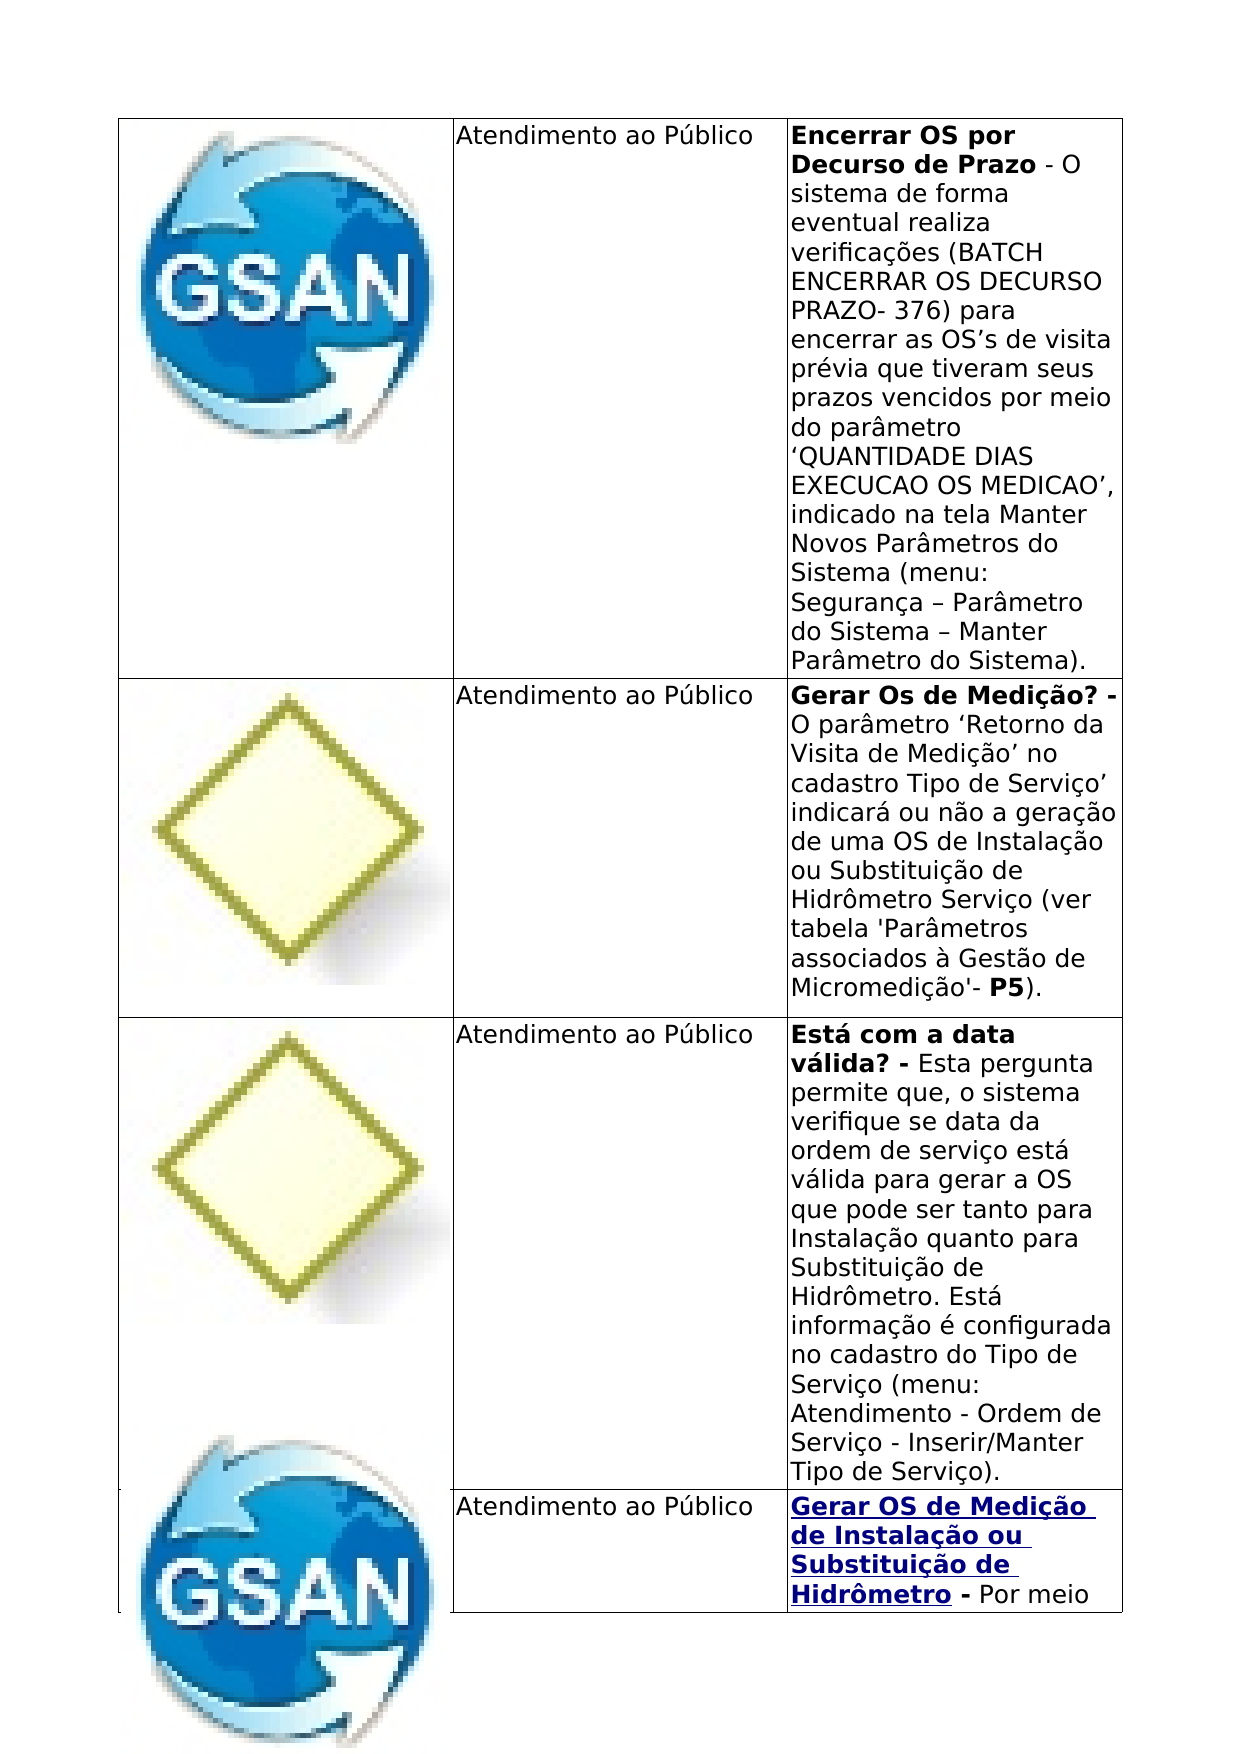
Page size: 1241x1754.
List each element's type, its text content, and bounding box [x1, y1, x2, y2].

picture [121, 1019, 450, 1324]
table_cell Gerar OS de Medição de Instalação ou Substituição de Hidrômetro - Por meio [788, 1490, 1122, 1612]
picture [121, 681, 450, 985]
table_cell Atendimento ao Público [454, 1490, 787, 1612]
picture [121, 121, 450, 450]
table_cell Está com a data válida? - Esta pergunta permite que, o sistema verifique se data da ordem de serviço está válida para gerar a OS que pode ser tanto para Instalação quanto para Substituição de Hidrômetro. Está informação é configurada no cadastro do Tipo de Serviço (menu: Atendimento - Ordem de Serviço - Inserir/Manter Tipo de Serviço). [788, 1018, 1122, 1489]
picture [121, 1425, 450, 1754]
table_cell [119, 679, 453, 1017]
table_cell Atendimento ao Público [454, 1018, 787, 1489]
table_cell Atendimento ao Público [454, 679, 787, 1017]
table_cell Atendimento ao Público [454, 119, 787, 678]
table_cell [119, 1018, 453, 1489]
table_cell Encerrar OS por Decurso de Prazo - O sistema de forma eventual realiza verificações (BATCH ENCERRAR OS DECURSO PRAZO- 376) para encerrar as OS’s de visita prévia que tiveram seus prazos vencidos por meio do parâmetro ‘QUANTIDADE DIAS EXECUCAO OS MEDICAO’, indicado na tela Manter Novos Parâmetros do Sistema (menu: Segurança – Parâmetro do Sistema – Manter Parâmetro do Sistema). [788, 119, 1122, 678]
table_cell [119, 119, 453, 678]
table_cell Gerar Os de Medição? - O parâmetro ‘Retorno da Visita de Medição’ no cadastro Tipo de Serviço’ indicará ou não a geração de uma OS de Instalação ou Substituição de Hidrômetro Serviço (ver tabela 'Parâmetros associados à Gestão de Micromedição'- P5). [788, 679, 1122, 1017]
